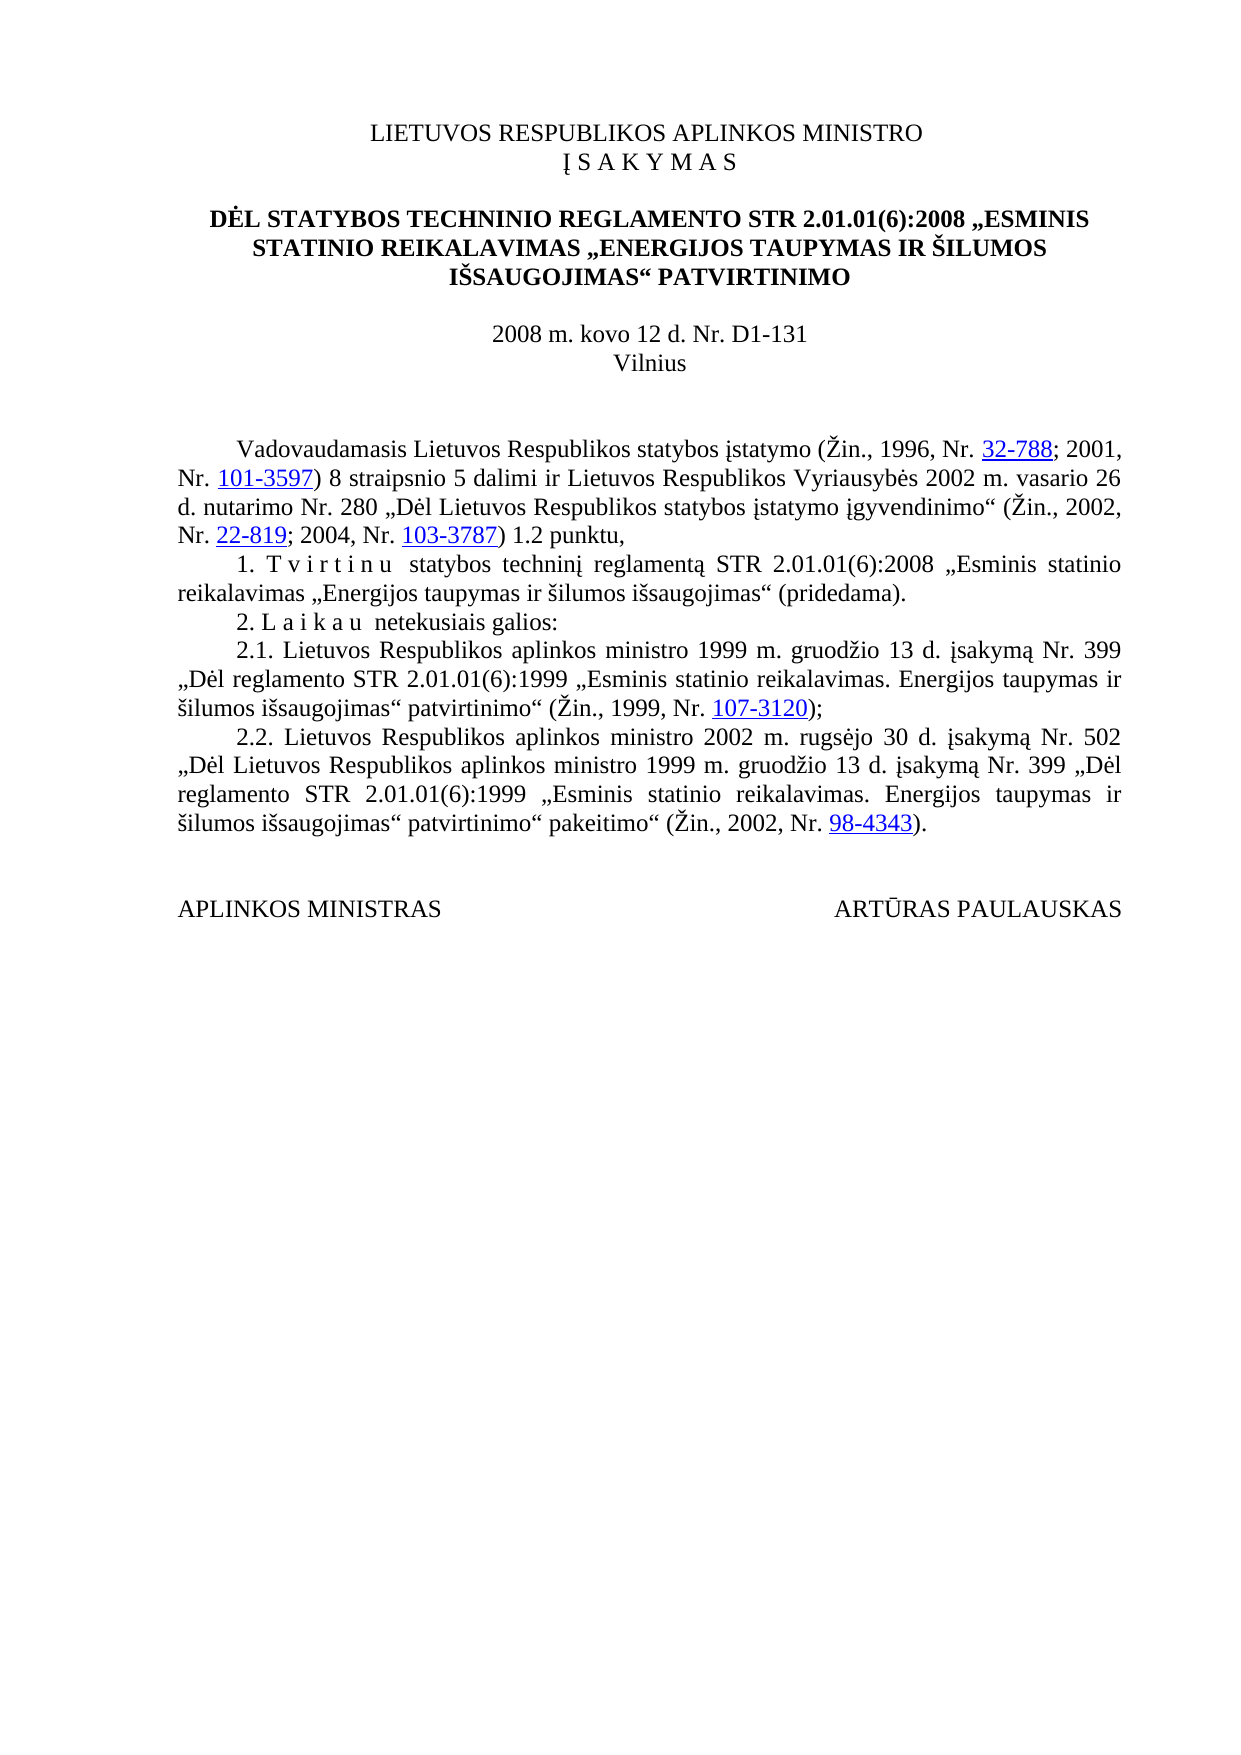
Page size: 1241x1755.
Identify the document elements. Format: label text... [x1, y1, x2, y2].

text Vadovaudamasis Lietuvos Respublikos statybos įstatymo (Žin., 1996, Nr. 32-788; 2001, Nr. 101-3597) 8 straipsnio 5 dalimi ir Lietuvos Respublikos Vyriausybės 2002 m. vasario 26 d. nutarimo Nr. 280 „Dėl Lietuvos Respublikos statybos įstatymo įgyvendinimo“ (Žin., 2002, Nr. 22-819; 2004, Nr. 103-3787) 1.2 punktu, [177, 434, 1122, 549]
text 2008 m. kovo 12 d. Nr. D1-131 [177, 319, 1122, 348]
text ĮSAKYMAS [177, 147, 1122, 176]
text Vilnius [177, 348, 1122, 377]
text 2. Laikau netekusiais galios: [177, 607, 1122, 636]
text 1. Tvirtinu statybos techninį reglamentą STR 2.01.01(6):2008 „Esminis statinio reikalavimas „Energijos taupymas ir šilumos išsaugojimas“ (pridedama). [177, 549, 1122, 607]
text 2.2. Lietuvos Respublikos aplinkos ministro 2002 m. rugsėjo 30 d. įsakymą Nr. 502 „Dėl Lietuvos Respublikos aplinkos ministro 1999 m. gruodžio 13 d. įsakymą Nr. 399 „Dėl reglamento STR 2.01.01(6):1999 „Esminis statinio reikalavimas. Energijos taupymas ir šilumos išsaugojimas“ patvirtinimo“ pakeitimo“ (Žin., 2002, Nr. 98-4343). [177, 722, 1122, 837]
text APLINKOS MINISTRAS ARTŪRAS PAULAUSKAS [177, 894, 1122, 923]
text DĖL STATYBOS TECHNINIO REGLAMENTO STR 2.01.01(6):2008 „ESMINIS STATINIO REIKALAVIMAS „ENERGIJOS TAUPYMAS IR ŠILUMOS IŠSAUGOJIMAS“ PATVIRTINIMO [177, 204, 1122, 291]
text 2.1. Lietuvos Respublikos aplinkos ministro 1999 m. gruodžio 13 d. įsakymą Nr. 399 „Dėl reglamento STR 2.01.01(6):1999 „Esminis statinio reikalavimas. Energijos taupymas ir šilumos išsaugojimas“ patvirtinimo“ (Žin., 1999, Nr. 107-3120); [177, 636, 1122, 722]
text LIETUVOS RESPUBLIKOS APLINKOS MINISTRO [177, 118, 1122, 147]
